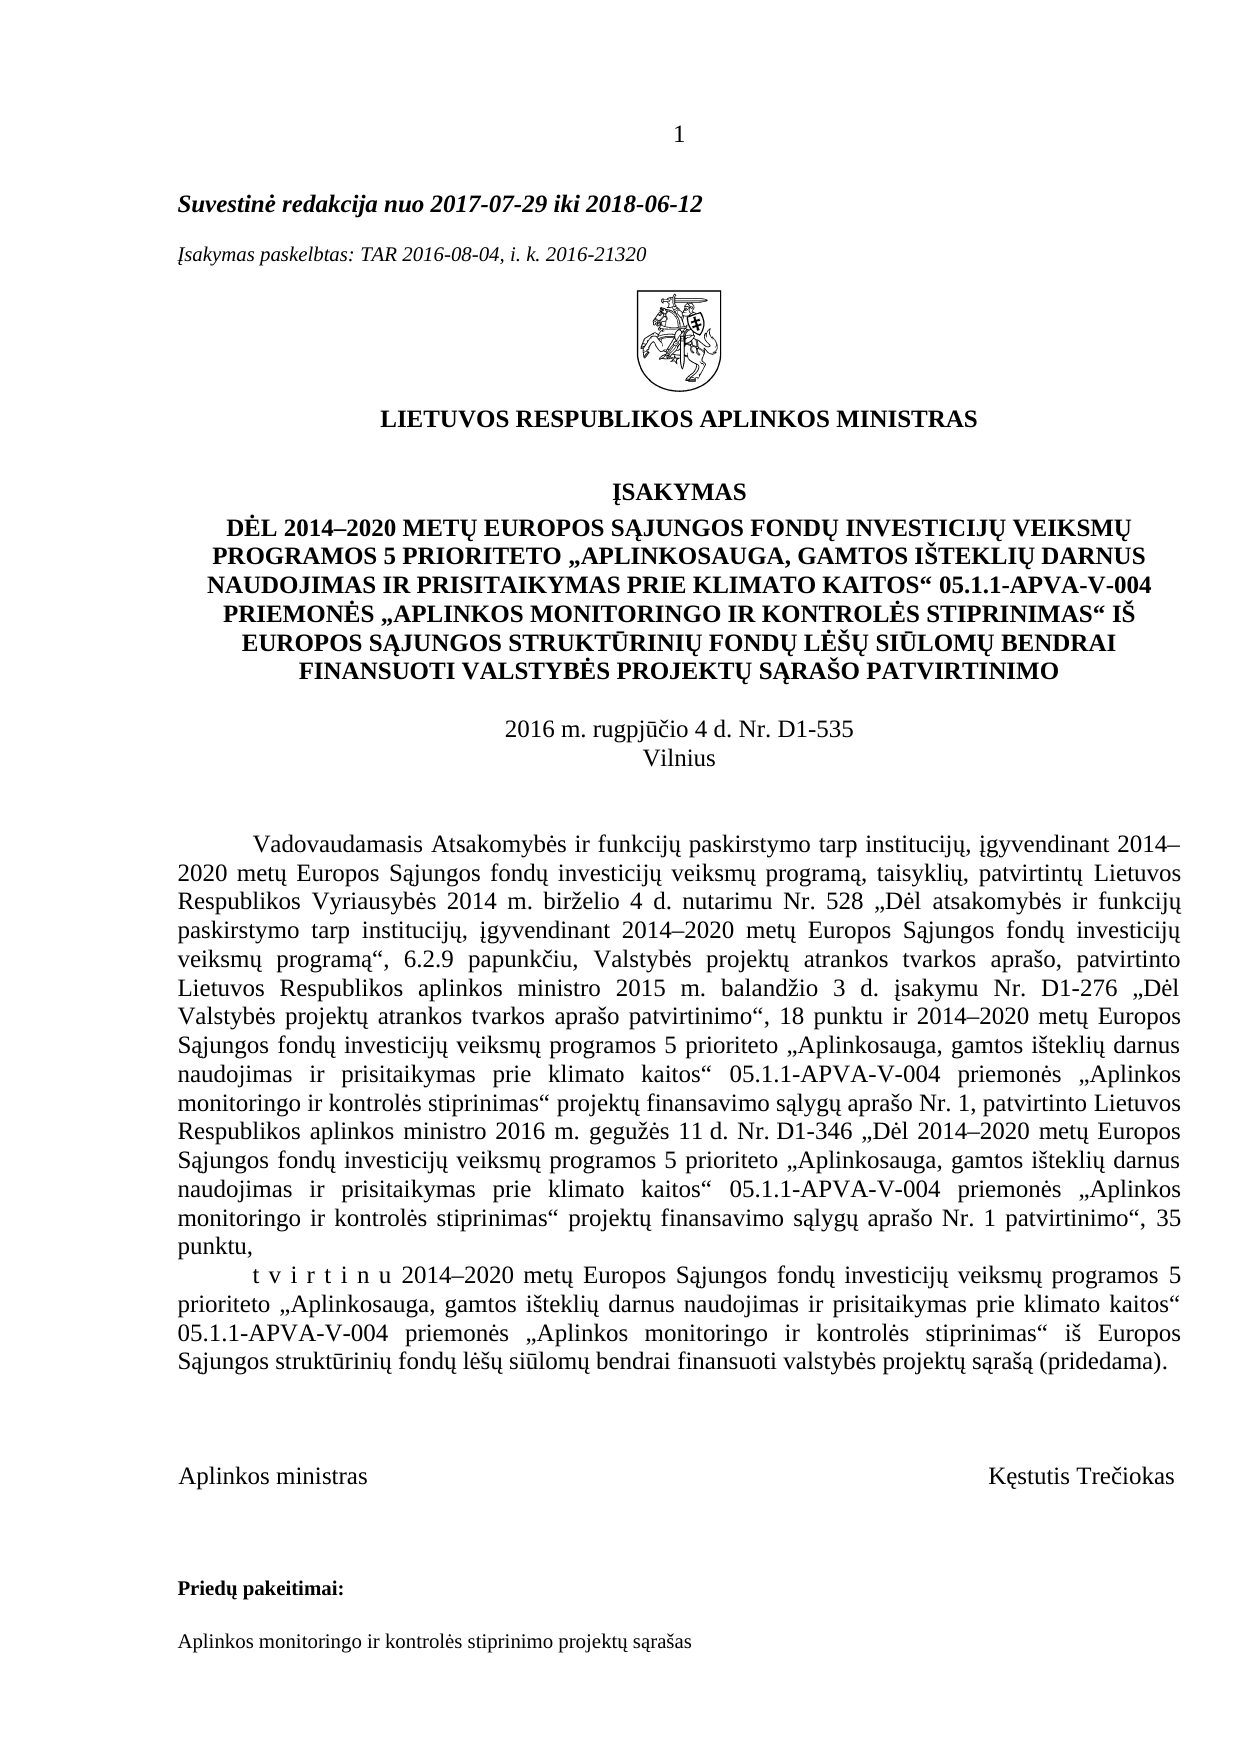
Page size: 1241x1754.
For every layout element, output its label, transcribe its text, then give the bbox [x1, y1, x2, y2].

text DĖL 2014–2020 METŲ EUROPOS SĄJUNGOS FONDŲ INVESTICIJŲ VEIKSMŲ PROGRAMOS 5 PRIORITETO „APLINKOSAUGA, GAMTOS IŠTEKLIŲ DARNUS NAUDOJIMAS IR PRISITAIKYMAS PRIE KLIMATO KAITOS“ 05.1.1-APVA-V-004 PRIEMONĖS „APLINKOS MONITORINGO IR KONTROLĖS STIPRINIMAS“ IŠ EUROPOS SĄJUNGOS STRUKTŪRINIŲ FONDŲ LĖŠŲ SIŪLOMŲ BENDRAI FINANSUOTI VALSTYBĖS PROJEKTŲ SĄRAŠO PATVIRTINIMO [177, 513, 1181, 685]
text LIETUVOS RESPUBLIKOS APLINKOS MINISTRAS [177, 404, 1181, 433]
text Aplinkos monitoringo ir kontrolės stiprinimo projektų sąrašas [177, 1629, 1181, 1653]
text Priedų pakeitimai: [177, 1576, 1181, 1600]
text t v i r t i n u 2014–2020 metų Europos Sąjungos fondų investicijų veiksmų programos 5 prioriteto „Aplinkosauga, gamtos išteklių darnus naudojimas ir prisitaikymas prie klimato kaitos“ 05.1.1-APVA-V-004 priemonės „Aplinkos monitoringo ir kontrolės stiprinimas“ iš Europos Sąjungos struktūrinių fondų lėšų siūlomų bendrai finansuoti valstybės projektų sąrašą (pridedama). [177, 1260, 1181, 1375]
text Aplinkos ministras Kęstutis Trečiokas [178, 1461, 1177, 1490]
text Įsakymas paskelbtas: TAR 2016-08-04, i. k. 2016-21320 [177, 242, 1181, 266]
text 2016 m. rugpjūčio 4 d. Nr. D1-535 [177, 714, 1181, 743]
text Suvestinė redakcija nuo 2017-07-29 iki 2018-06-12 [177, 189, 1181, 217]
text ĮSAKYMAS [177, 477, 1181, 505]
text Vilnius [177, 743, 1181, 800]
text Vadovaudamasis Atsakomybės ir funkcijų paskirstymo tarp institucijų, įgyvendinant 2014–2020 metų Europos Sąjungos fondų investicijų veiksmų programą, taisyklių, patvirtintų Lietuvos Respublikos Vyriausybės 2014 m. birželio 4 d. nutarimu Nr. 528 „Dėl atsakomybės ir funkcijų paskirstymo tarp institucijų, įgyvendinant 2014–2020 metų Europos Sąjungos fondų investicijų veiksmų programą“, 6.2.9 papunkčiu, Valstybės projektų atrankos tvarkos aprašo, patvirtinto Lietuvos Respublikos aplinkos ministro 2015 m. balandžio 3 d. įsakymu Nr. D1-276 „Dėl Valstybės projektų atrankos tvarkos aprašo patvirtinimo“, 18 punktu ir 2014–2020 metų Europos Sąjungos fondų investicijų veiksmų programos 5 prioriteto „Aplinkosauga, gamtos išteklių darnus naudojimas ir prisitaikymas prie klimato kaitos“ 05.1.1-APVA-V-004 priemonės „Aplinkos monitoringo ir kontrolės stiprinimas“ projektų finansavimo sąlygų aprašo Nr. 1, patvirtinto Lietuvos Respublikos aplinkos ministro 2016 m. gegužės 11 d. Nr. D1-346 „Dėl 2014–2020 metų Europos Sąjungos fondų investicijų veiksmų programos 5 prioriteto „Aplinkosauga, gamtos išteklių darnus naudojimas ir prisitaikymas prie klimato kaitos“ 05.1.1-APVA-V-004 priemonės „Aplinkos monitoringo ir kontrolės stiprinimas“ projektų finansavimo sąlygų aprašo Nr. 1 patvirtinimo“, 35 punktu, [177, 829, 1181, 1260]
